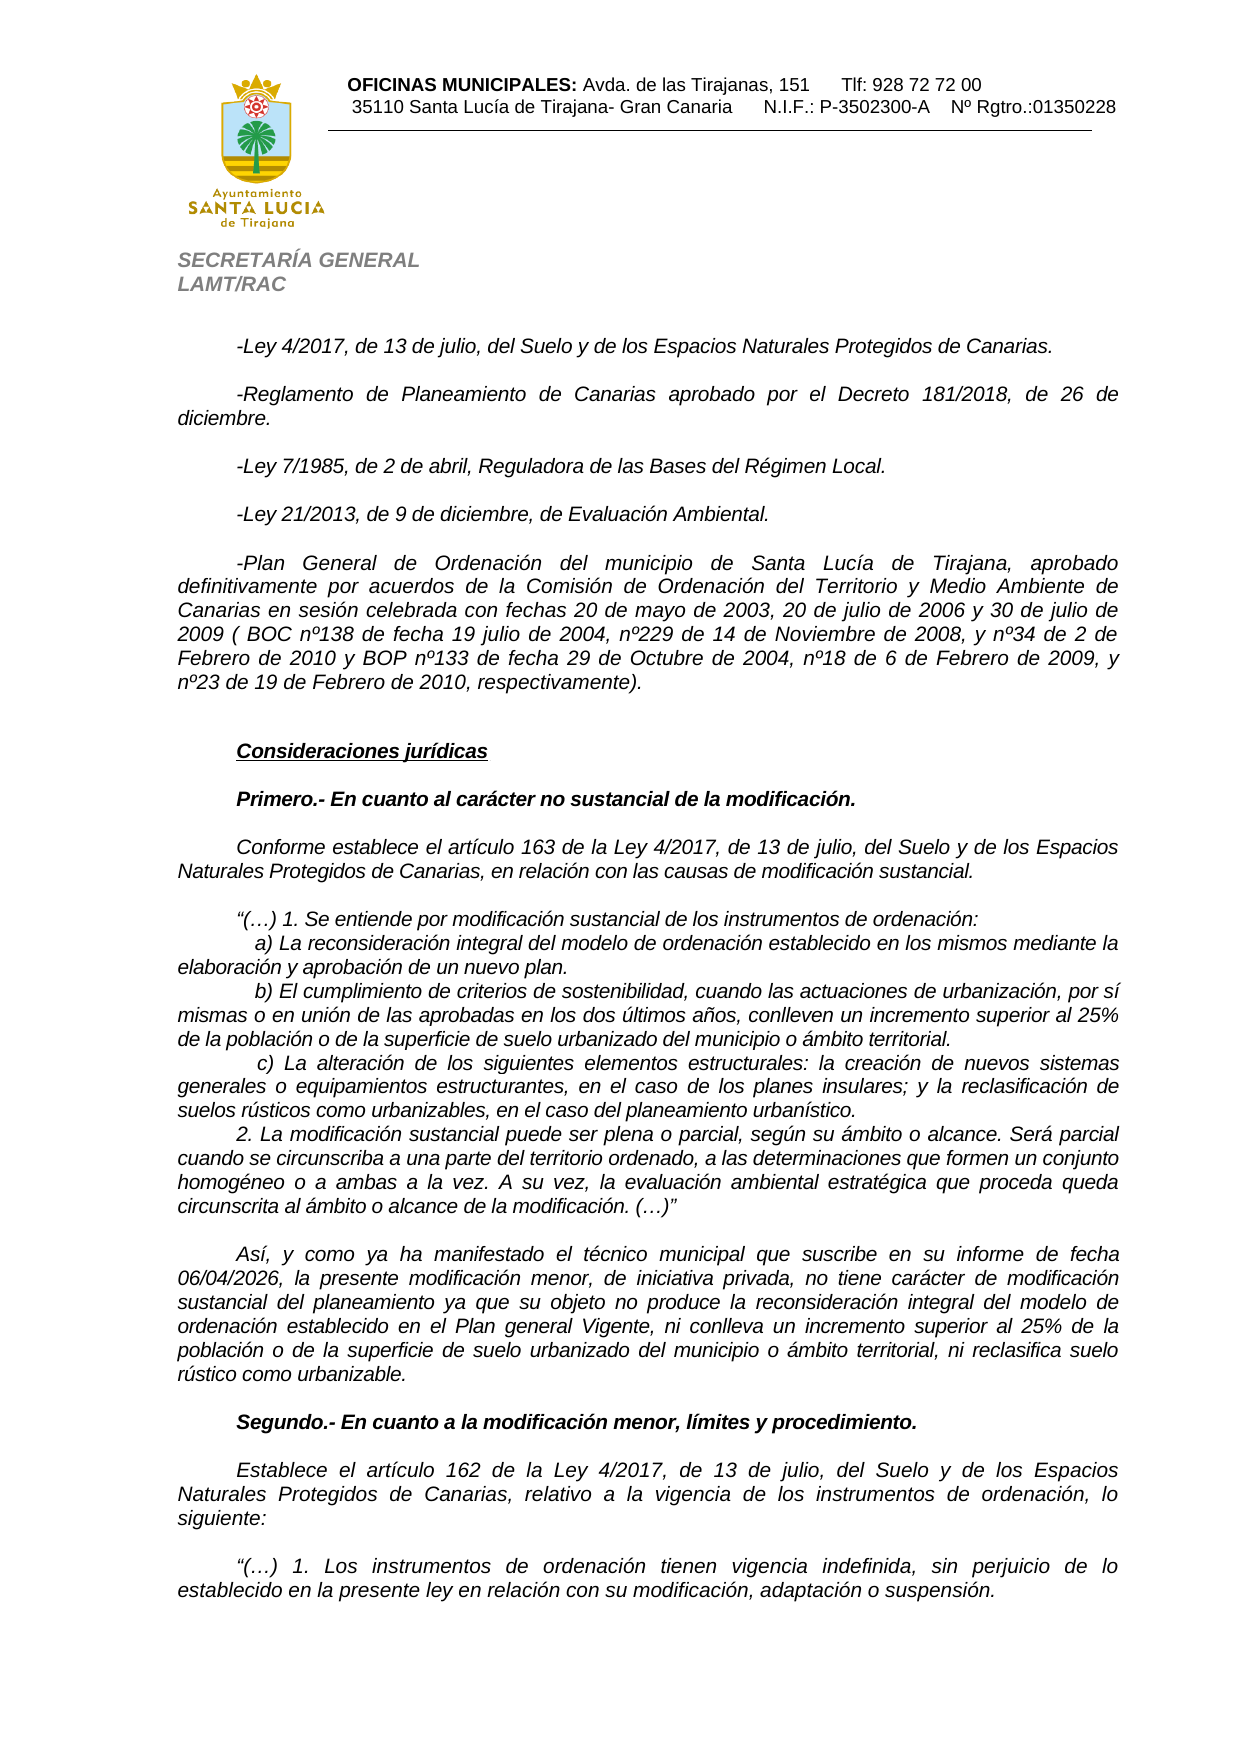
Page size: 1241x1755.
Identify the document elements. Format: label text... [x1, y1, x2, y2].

text Primero.- En cuanto al carácter no sustancial de la modificación. [177, 787, 1122, 811]
text -Ley 7/1985, de 2 de abril, Reguladora de las Bases del Régimen Local. [177, 454, 1122, 478]
text -Ley 4/2017, de 13 de julio, del Suelo y de los Espacios Naturales Protegidos de Canarias. [177, 334, 1122, 358]
text Consideraciones jurídicas [177, 739, 1122, 763]
text -Plan General de Ordenación del municipio de Santa Lucía de Tirajana, aprobado definitivamente por acuerdos de la Comisión de Ordenación del Territorio y Medio Ambiente de Canarias en sesión celebrada con fechas 20 de mayo de 2003, 20 de julio de 2006 y 30 de julio de 2009 ( BOC nº138 de fecha 19 julio de 2004, nº229 de 14 de Noviembre de 2008, y nº34 de 2 de Febrero de 2010 y BOP nº133 de fecha 29 de Octubre de 2004, nº18 de 6 de Febrero de 2009, y nº23 de 19 de Febrero de 2010, respectivamente). [177, 550, 1122, 694]
text “(…) 1. Los instrumentos de ordenación tienen vigencia indefinida, sin perjuicio de lo establecido en la presente ley en relación con su modificación, adaptación o suspensión. [177, 1553, 1122, 1601]
text -Reglamento de Planeamiento de Canarias aprobado por el Decreto 181/2018, de 26 de diciembre. [177, 382, 1122, 430]
text b) El cumplimiento de criterios de sostenibilidad, cuando las actuaciones de urbanización, por sí mismas o en unión de las aprobadas en los dos últimos años, conlleven un incremento superior al 25% de la población o de la superficie de suelo urbanizado del municipio o ámbito territorial. [177, 978, 1122, 1050]
text Establece el artículo 162 de la Ley 4/2017, de 13 de julio, del Suelo y de los Espacios Naturales Protegidos de Canarias, relativo a la vigencia de los instrumentos de ordenación, lo siguiente: [177, 1458, 1122, 1529]
text “(…) 1. Se entiende por modificación sustancial de los instrumentos de ordenación: [177, 907, 1122, 931]
text Conforme establece el artículo 163 de la Ley 4/2017, de 13 de julio, del Suelo y de los Espacios Naturales Protegidos de Canarias, en relación con las causas de modificación sustancial. [177, 835, 1122, 883]
text Segundo.- En cuanto a la modificación menor, límites y procedimiento. [177, 1410, 1122, 1434]
text a) La reconsideración integral del modelo de ordenación establecido en los mismos mediante la elaboración y aprobación de un nuevo plan. [177, 931, 1122, 978]
text 2. La modificación sustancial puede ser plena o parcial, según su ámbito o alcance. Será parcial cuando se circunscriba a una parte del territorio ordenado, a las determinaciones que formen un conjunto homogéneo o a ambas a la vez. A su vez, la evaluación ambiental estratégica que proceda queda circunscrita al ámbito o alcance de la modificación. (…)” [177, 1122, 1122, 1218]
text c) La alteración de los siguientes elementos estructurales: la creación de nuevos sistemas generales o equipamientos estructurantes, en el caso de los planes insulares; y la reclasificación de suelos rústicos como urbanizables, en el caso del planeamiento urbanístico. [177, 1050, 1122, 1122]
text Así, y como ya ha manifestado el técnico municipal que suscribe en su informe de fecha 06/04/2026, la presente modificación menor, de iniciativa privada, no tiene carácter de modificación sustancial del planeamiento ya que su objeto no produce la reconsideración integral del modelo de ordenación establecido en el Plan general Vigente, ni conlleva un incremento superior al 25% de la población o de la superficie de suelo urbanizado del municipio o ámbito territorial, ni reclasifica suelo rústico como urbanizable. [177, 1242, 1122, 1386]
text -Ley 21/2013, de 9 de diciembre, de Evaluación Ambiental. [177, 502, 1122, 526]
